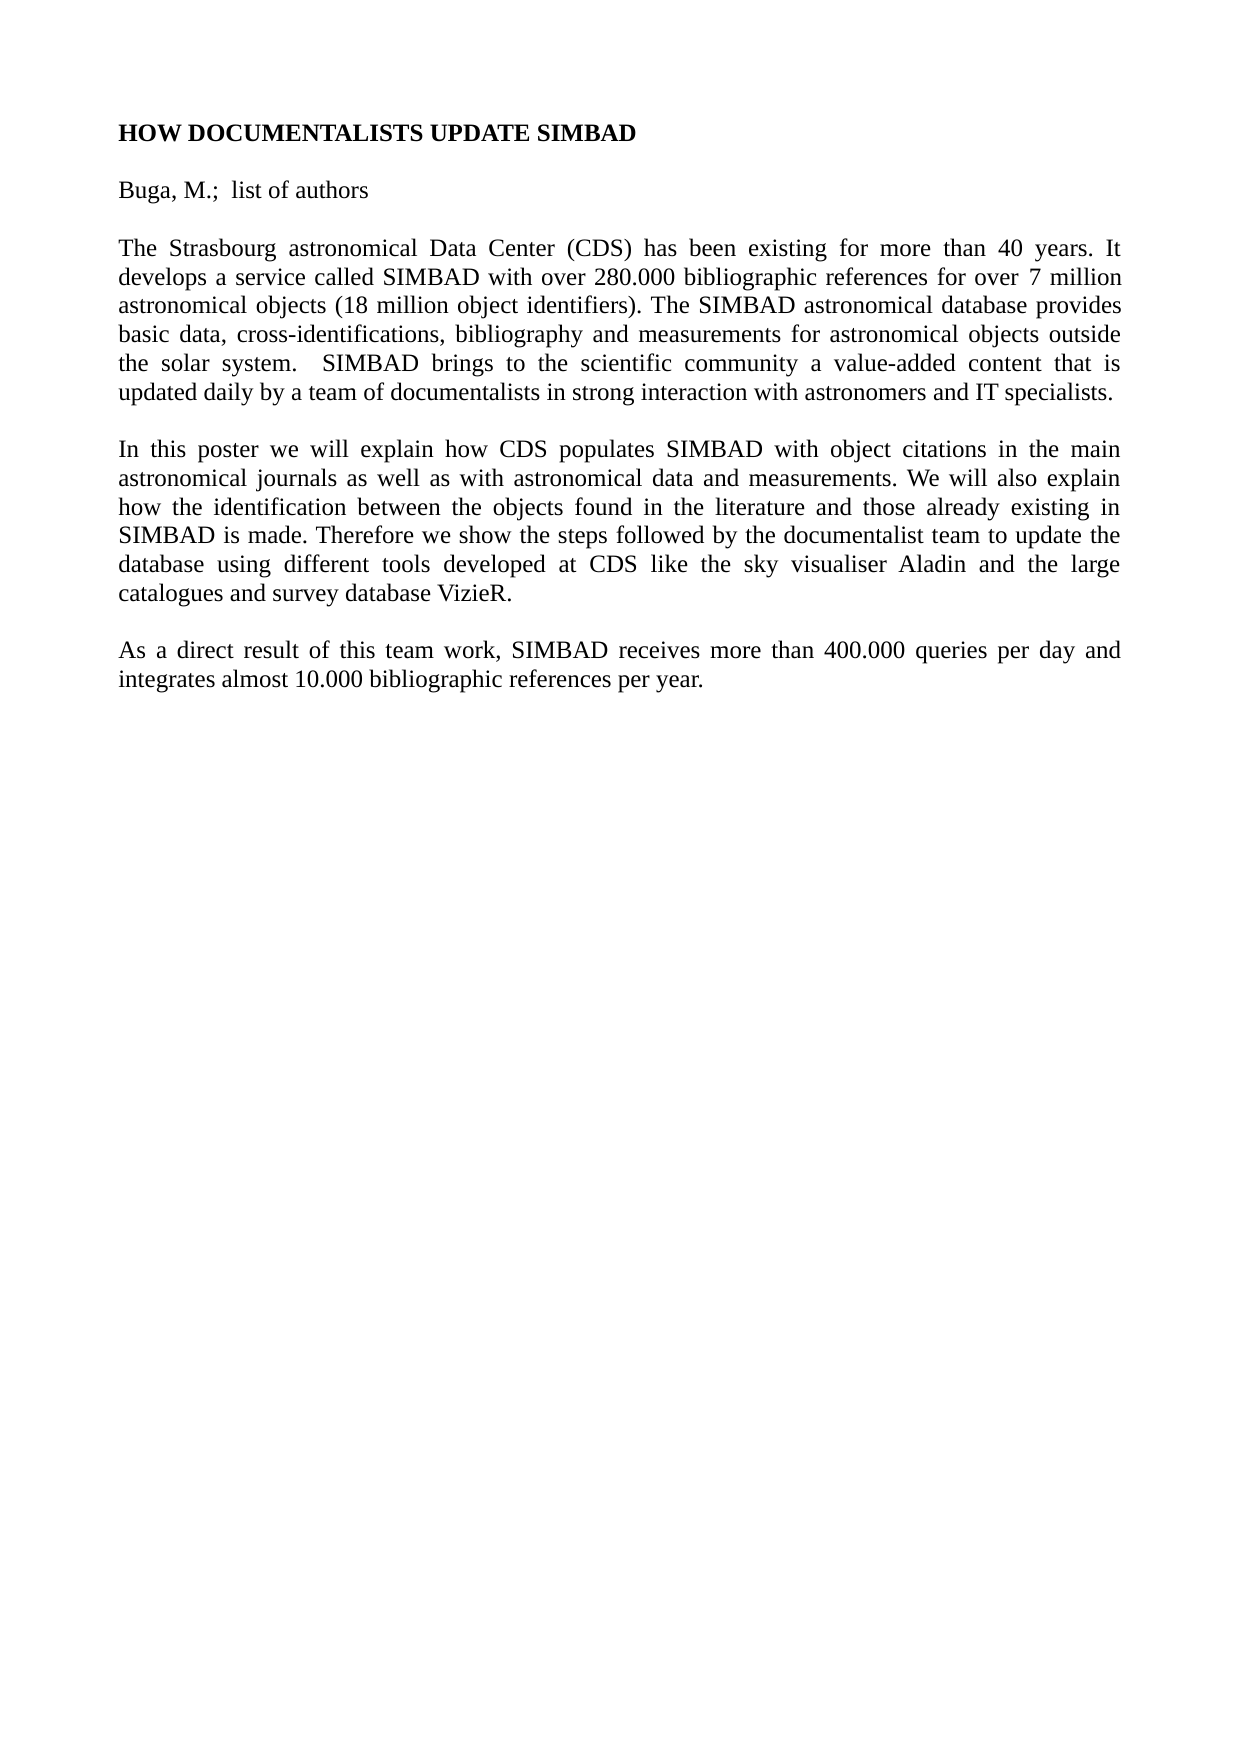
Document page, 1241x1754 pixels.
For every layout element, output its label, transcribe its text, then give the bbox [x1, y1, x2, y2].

text In this poster we will explain how CDS populates SIMBAD with object citations in the main astronomical journals as well as with astronomical data and measurements. We will also explain how the identification between the objects found in the literature and those already existing in SIMBAD is made. Therefore we show the steps followed by the documentalist team to update the database using different tools developed at CDS like the sky visualiser Aladin and the large catalogues and survey database VizieR. [118, 434, 1122, 607]
text Buga, M.; list of authors [118, 176, 1122, 204]
text The Strasbourg astronomical Data Center (CDS) has been existing for more than 40 years. It develops a service called SIMBAD with over 280.000 bibliographic references for over 7 million astronomical objects (18 million object identifiers). The SIMBAD astronomical database provides basic data, cross-identifications, bibliography and measurements for astronomical objects outside the solar system. SIMBAD brings to the scientific community a value-added content that is updated daily by a team of documentalists in strong interaction with astronomers and IT specialists. [118, 233, 1122, 406]
text As a direct result of this team work, SIMBAD receives more than 400.000 queries per day and integrates almost 10.000 bibliographic references per year. [118, 636, 1122, 693]
text HOW DOCUMENTALISTS UPDATE SIMBAD [118, 118, 1122, 147]
